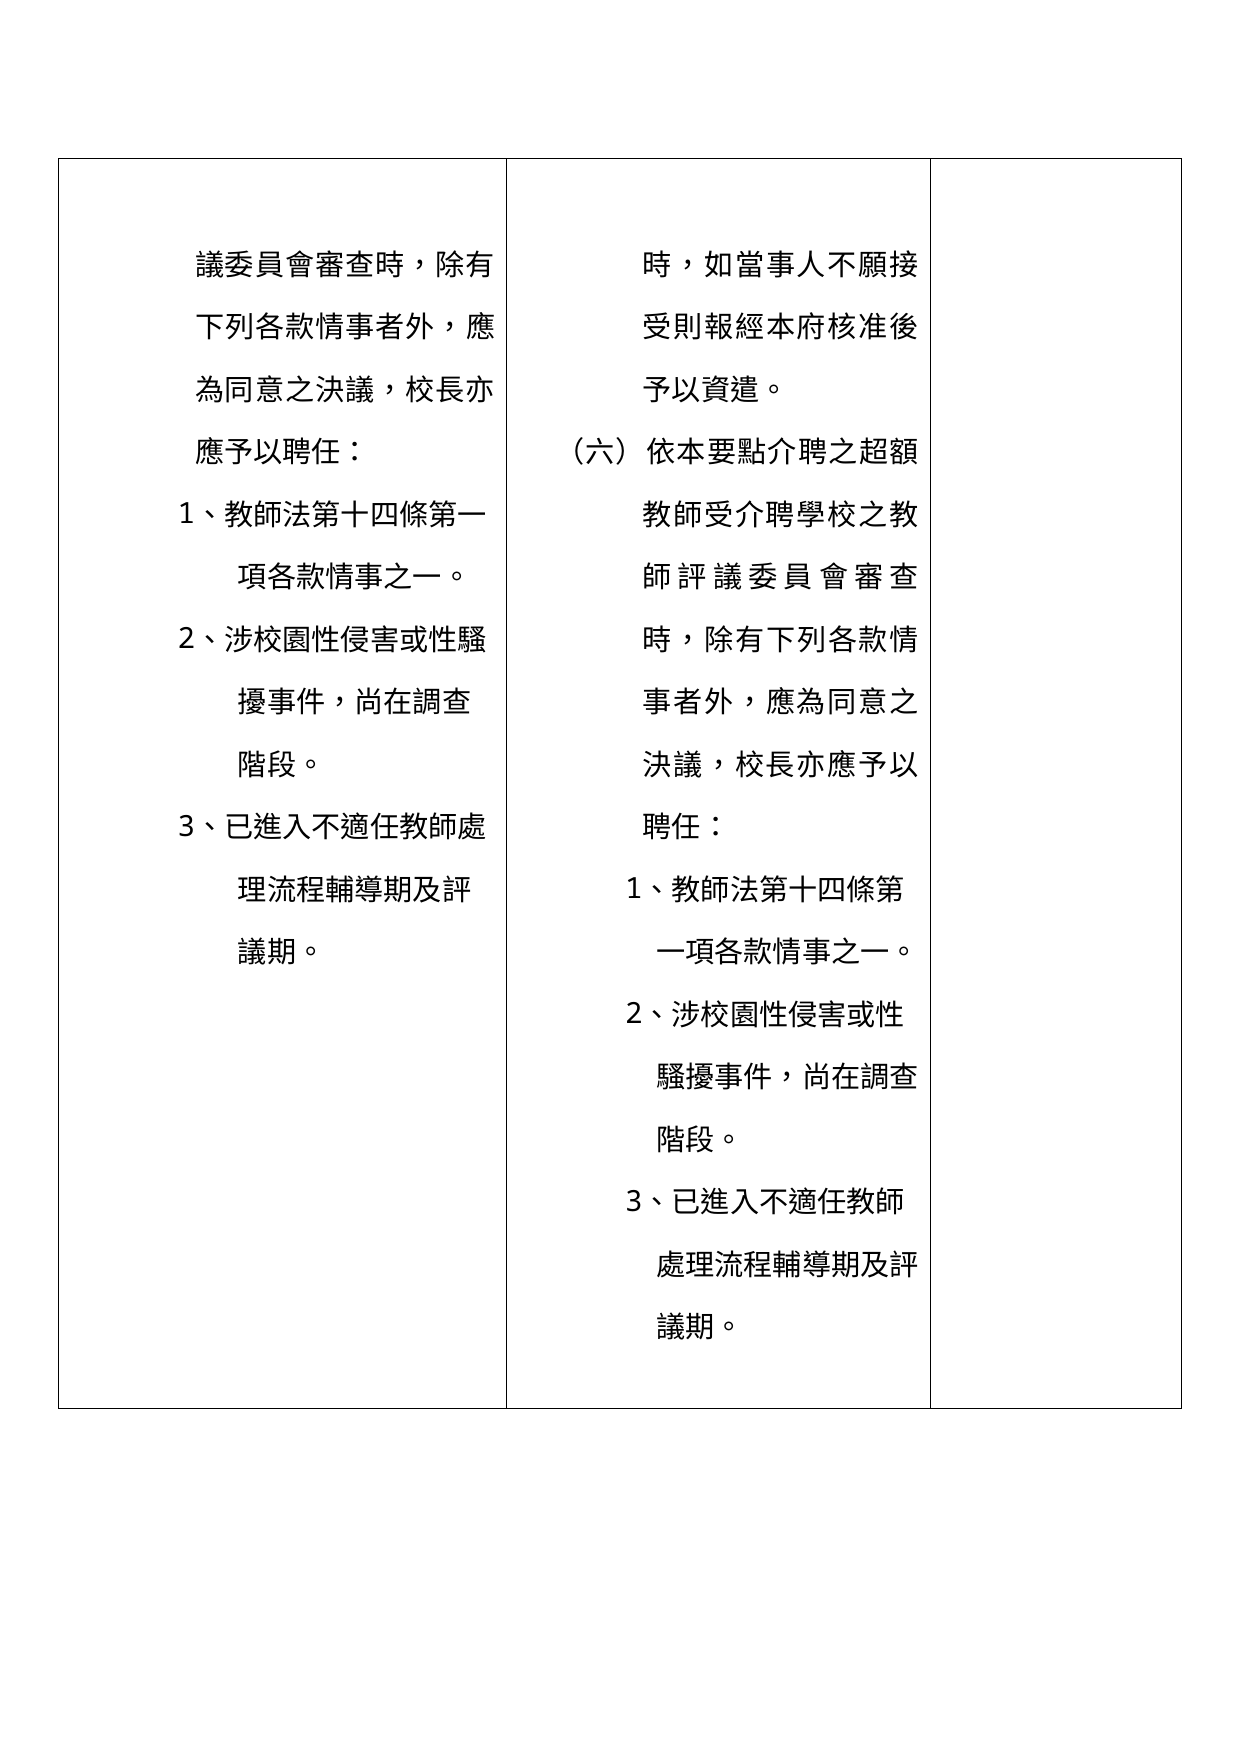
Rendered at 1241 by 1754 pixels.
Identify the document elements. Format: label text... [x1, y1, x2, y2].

table_cell [931, 159, 1181, 1408]
table_cell 議委員會審查時，除有下列各款情事者外，應為同意之決議，校長亦應予以聘任： 1、教師法第十四條第一項各款情事之一。 2、涉校園性侵害或性騷擾事件，尚在調查階段。 3、已進入不適任教師處理流程輔導期及評議期。 [59, 159, 506, 1408]
table_cell 時，如當事人不願接受則報經本府核准後予以資遣。 （六）依本要點介聘之超額教師受介聘學校之教師評議委員會審查時，除有下列各款情事者外，應為同意之決議，校長亦應予以聘任： 1、教師法第十四條第一項各款情事之一。 2、涉校園性侵害或性騷擾事件，尚在調查階段。 3、已進入不適任教師處理流程輔導期及評議期。 [507, 159, 930, 1408]
